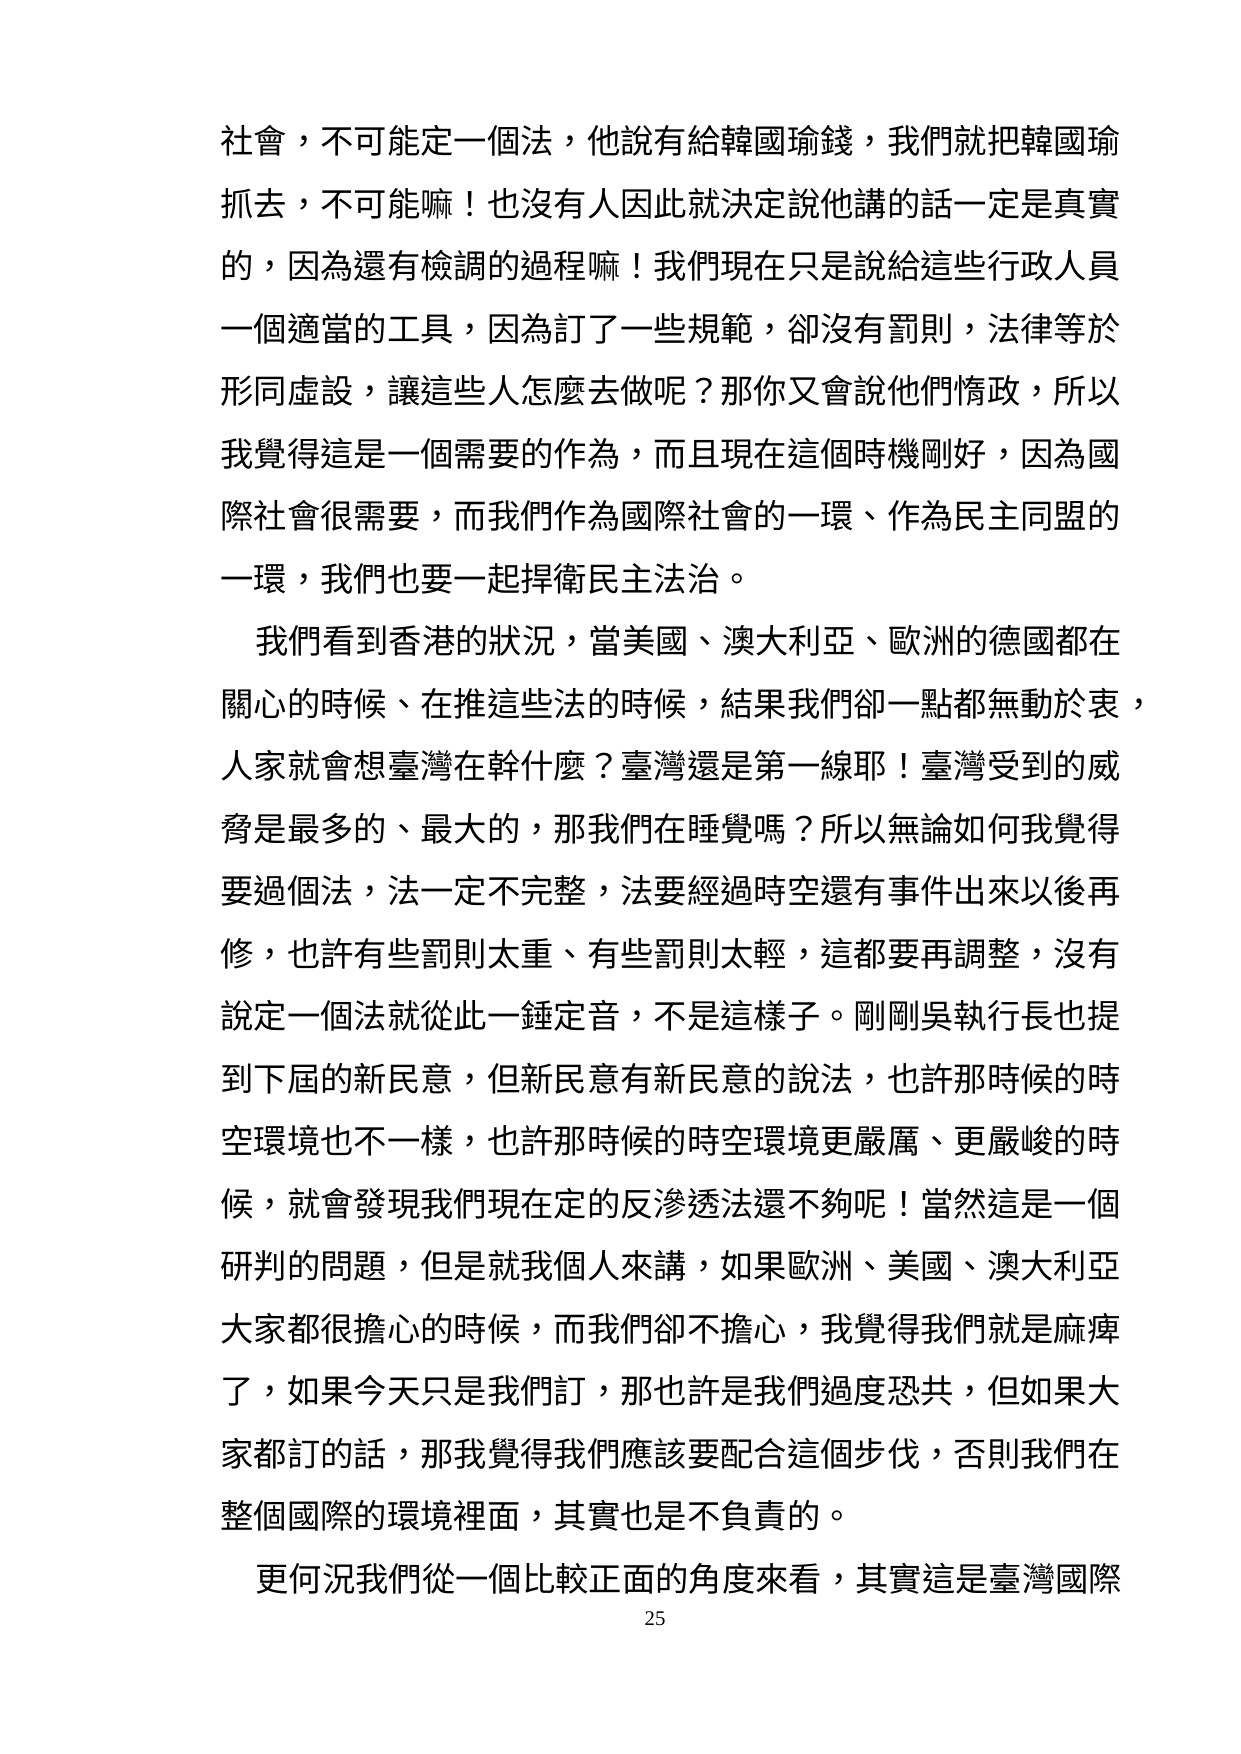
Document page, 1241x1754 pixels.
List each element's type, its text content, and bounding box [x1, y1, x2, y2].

text 更何況我們從一個比較正面的角度來看，其實這是臺灣國際 [220, 1535, 1122, 1597]
text 社會，不可能定一個法，他說有給韓國瑜錢，我們就把韓國瑜抓去，不可能嘛！也沒有人因此就決定說他講的話一定是真實的，因為還有檢調的過程嘛！我們現在只是說給這些行政人員一個適當的工具，因為訂了一些規範，卻沒有罰則，法律等於形同虛設，讓這些人怎麼去做呢？那你又會說他們惰政，所以我覺得這是一個需要的作為，而且現在這個時機剛好，因為國際社會很需要，而我們作為國際社會的一環、作為民主同盟的一環，我們也要一起捍衛民主法治。 [220, 97, 1122, 597]
text 我們看到香港的狀況，當美國、澳大利亞、歐洲的德國都在關心的時候、在推這些法的時候，結果我們卻一點都無動於衷，人家就會想臺灣在幹什麼？臺灣還是第一線耶！臺灣受到的威脅是最多的、最大的，那我們在睡覺嗎？所以無論如何我覺得要過個法，法一定不完整，法要經過時空還有事件出來以後再修，也許有些罰則太重、有些罰則太輕，這都要再調整，沒有說定一個法就從此一錘定音，不是這樣子。剛剛吳執行長也提到下屆的新民意，但新民意有新民意的說法，也許那時候的時空環境也不一樣，也許那時候的時空環境更嚴厲、更嚴峻的時候，就會發現我們現在定的反滲透法還不夠呢！當然這是一個研判的問題，但是就我個人來講，如果歐洲、美國、澳大利亞大家都很擔心的時候，而我們卻不擔心，我覺得我們就是麻痺了，如果今天只是我們訂，那也許是我們過度恐共，但如果大家都訂的話，那我覺得我們應該要配合這個步伐，否則我們在整個國際的環境裡面，其實也是不負責的。 [220, 597, 1122, 1535]
